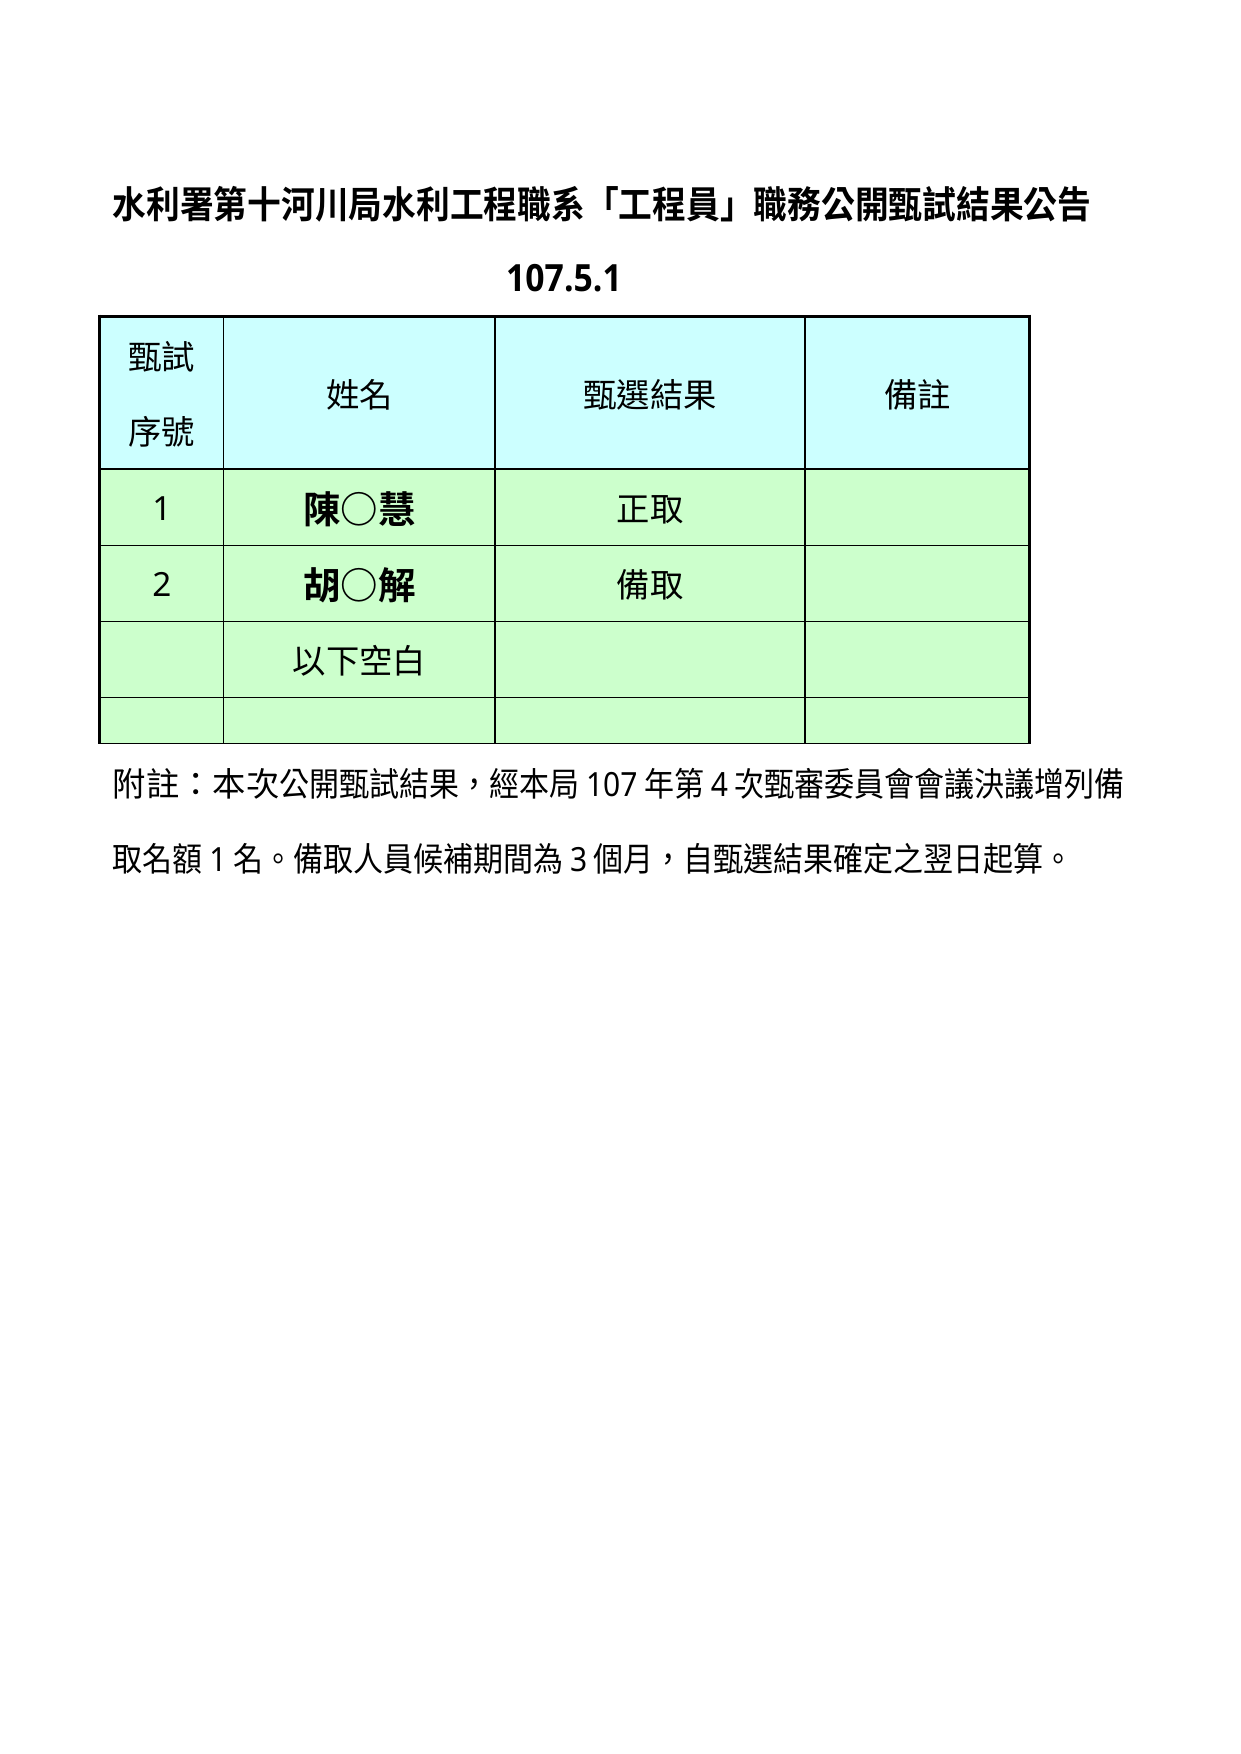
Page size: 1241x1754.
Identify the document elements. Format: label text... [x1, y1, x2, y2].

table_header 甄試 序號 [101, 318, 223, 468]
table_cell [806, 470, 1028, 545]
table_cell [101, 698, 223, 743]
table_cell 正取 [496, 470, 804, 545]
table_header 備註 [806, 318, 1028, 468]
table_cell 1 [101, 470, 223, 545]
table_cell 備取 [496, 546, 804, 621]
table_cell [806, 622, 1028, 697]
text 水利署第十河川局水利工程職系「工程員」職務公開甄試結果公告 [112, 164, 1128, 239]
text 107.5.1 [112, 239, 1128, 314]
table_cell [496, 622, 804, 697]
table_cell [806, 546, 1028, 621]
table_cell 陳○慧 [224, 470, 494, 545]
table_cell [101, 622, 223, 697]
table_cell 胡○解 [224, 546, 494, 621]
table_cell [224, 698, 494, 743]
table_header 甄選結果 [496, 318, 804, 468]
table_cell [806, 698, 1028, 743]
table_cell [496, 698, 804, 743]
table_cell 以下空白 [224, 622, 494, 697]
text 附註：本次公開甄試結果，經本局107年第4次甄審委員會會議決議增列備取名額1名。備取人員候補期間為3個月，自甄選結果確定之翌日起算。 [112, 744, 1128, 894]
table_header 姓名 [224, 318, 494, 468]
table_cell 2 [101, 546, 223, 621]
